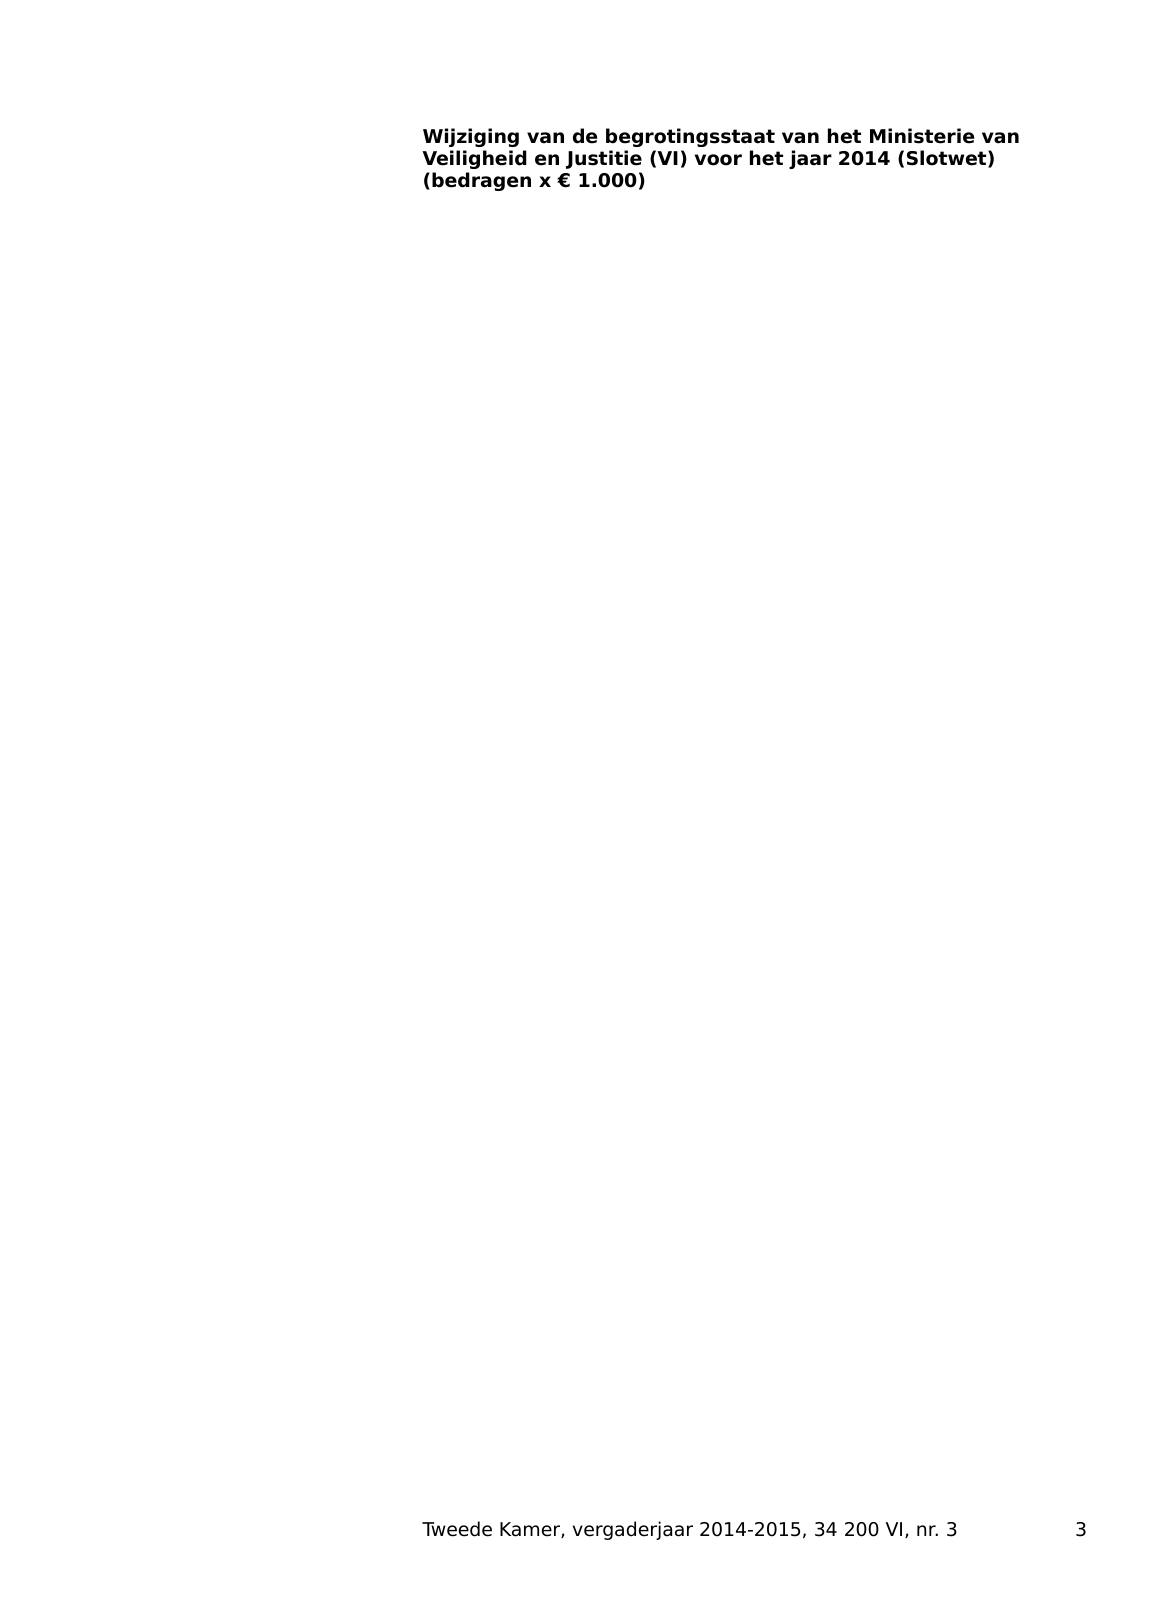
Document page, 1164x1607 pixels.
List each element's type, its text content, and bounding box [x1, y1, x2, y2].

text Wijziging van de begrotingsstaat van het Ministerie van Veiligheid en Justitie (VI) voor het jaar 2014 (Slotwet) (bedragen x € 1.000) [422, 126, 1087, 192]
